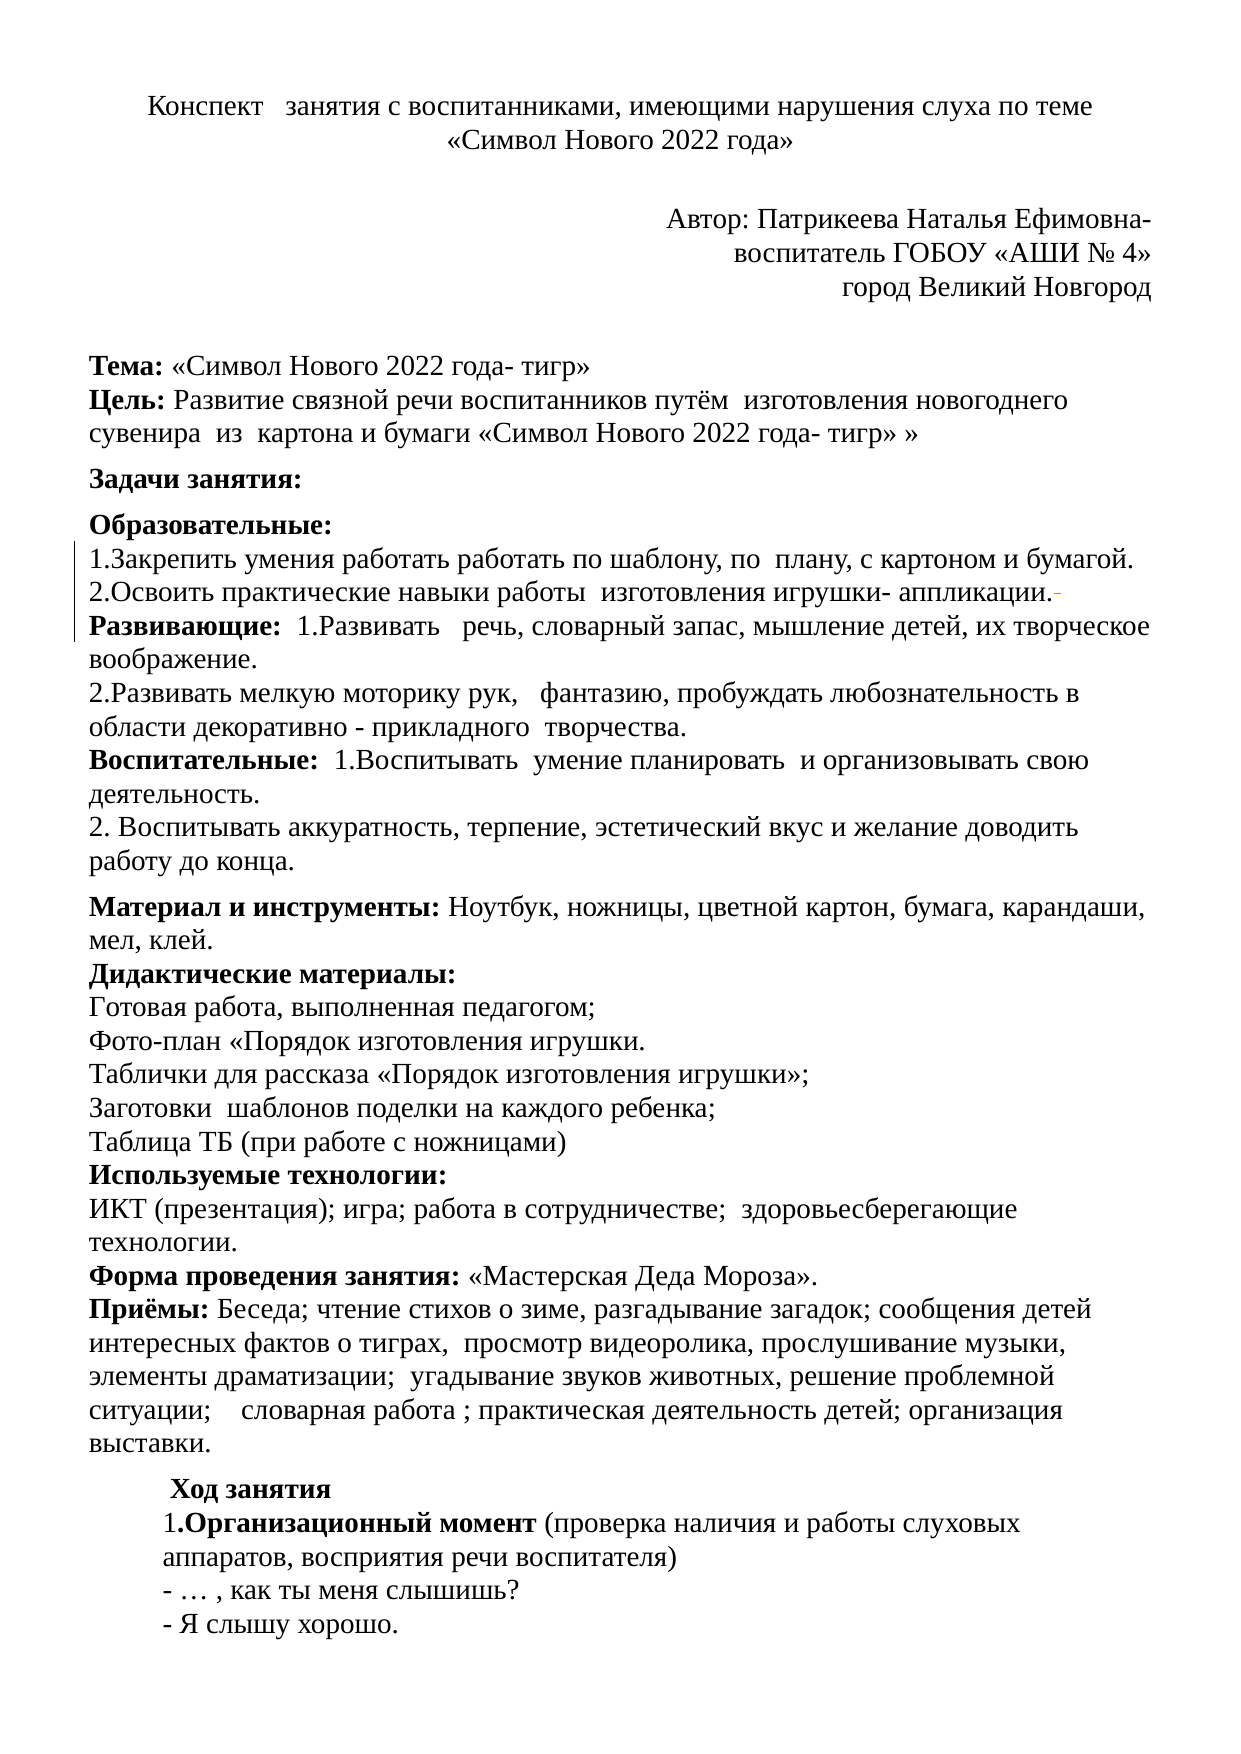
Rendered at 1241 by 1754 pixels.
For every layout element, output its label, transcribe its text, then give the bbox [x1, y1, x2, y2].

text Конспект занятия с воспитанниками, имеющими нарушения слуха по теме «Символ Нового 2022 года» [88, 88, 1152, 156]
text Автор: Патрикеева Наталья Ефимовна- воспитатель ГОБОУ «АШИ № 4» город Великий Новгород [88, 202, 1152, 302]
text Задачи занятия: [88, 461, 1152, 495]
text Образовательные: 1.Закрепить умения работать работать по шаблону, по плану, с картоном и бумагой. 2.Освоить практические навыки работы изготовления игрушки- аппликации.Развивающие: 1.Развивать речь, словарный запас, мышление детей, их творческое воображение. 2.Развивать мелкую моторику рук, фантазию, пробуждать любознательность в области декоративно - прикладного творчества. Воспитательные: 1.Воспитывать умение планировать и организовывать свою деятельность. 2. Воспитывать аккуратность, терпение, эстетический вкус и желание доводить работу до конца. [88, 507, 1152, 876]
text Тема: «Символ Нового 2022 года- тигр» Цель: Развитие связной речи воспитанников путём изготовления новогоднего сувенира из картона и бумаги «Символ Нового 2022 года- тигр» » [88, 348, 1152, 449]
list Ход занятия 1.Организационный момент (проверка наличия и работы слуховых аппаратов, восприятия речи воспитателя) - … , как ты меня слышишь? - Я слышу хорошо. [133, 1472, 1152, 1639]
text Материал и инструменты: Ноутбук, ножницы, цветной картон, бумага, карандаши, мел, клей. Дидактические материалы: Готовая работа, выполненная педагогом; Фото-план «Порядок изготовления игрушки. Таблички для рассказа «Порядок изготовления игрушки»; Заготовки шаблонов поделки на каждого ребенка; Таблица ТБ (при работе с ножницами) Используемые технологии: ИКТ (презентация); игра; работа в сотрудничестве; здоровьесберегающие технологии. Форма проведения занятия: «Мастерская Деда Мороза». Приёмы: Беседа; чтение стихов о зиме, разгадывание загадок; сообщения детей интересных фактов о тиграх, просмотр видеоролика, прослушивание музыки, элементы драматизации; угадывание звуков животных, решение проблемной ситуации; словарная работа ; практическая деятельность детей; организация выставки. [88, 889, 1152, 1459]
